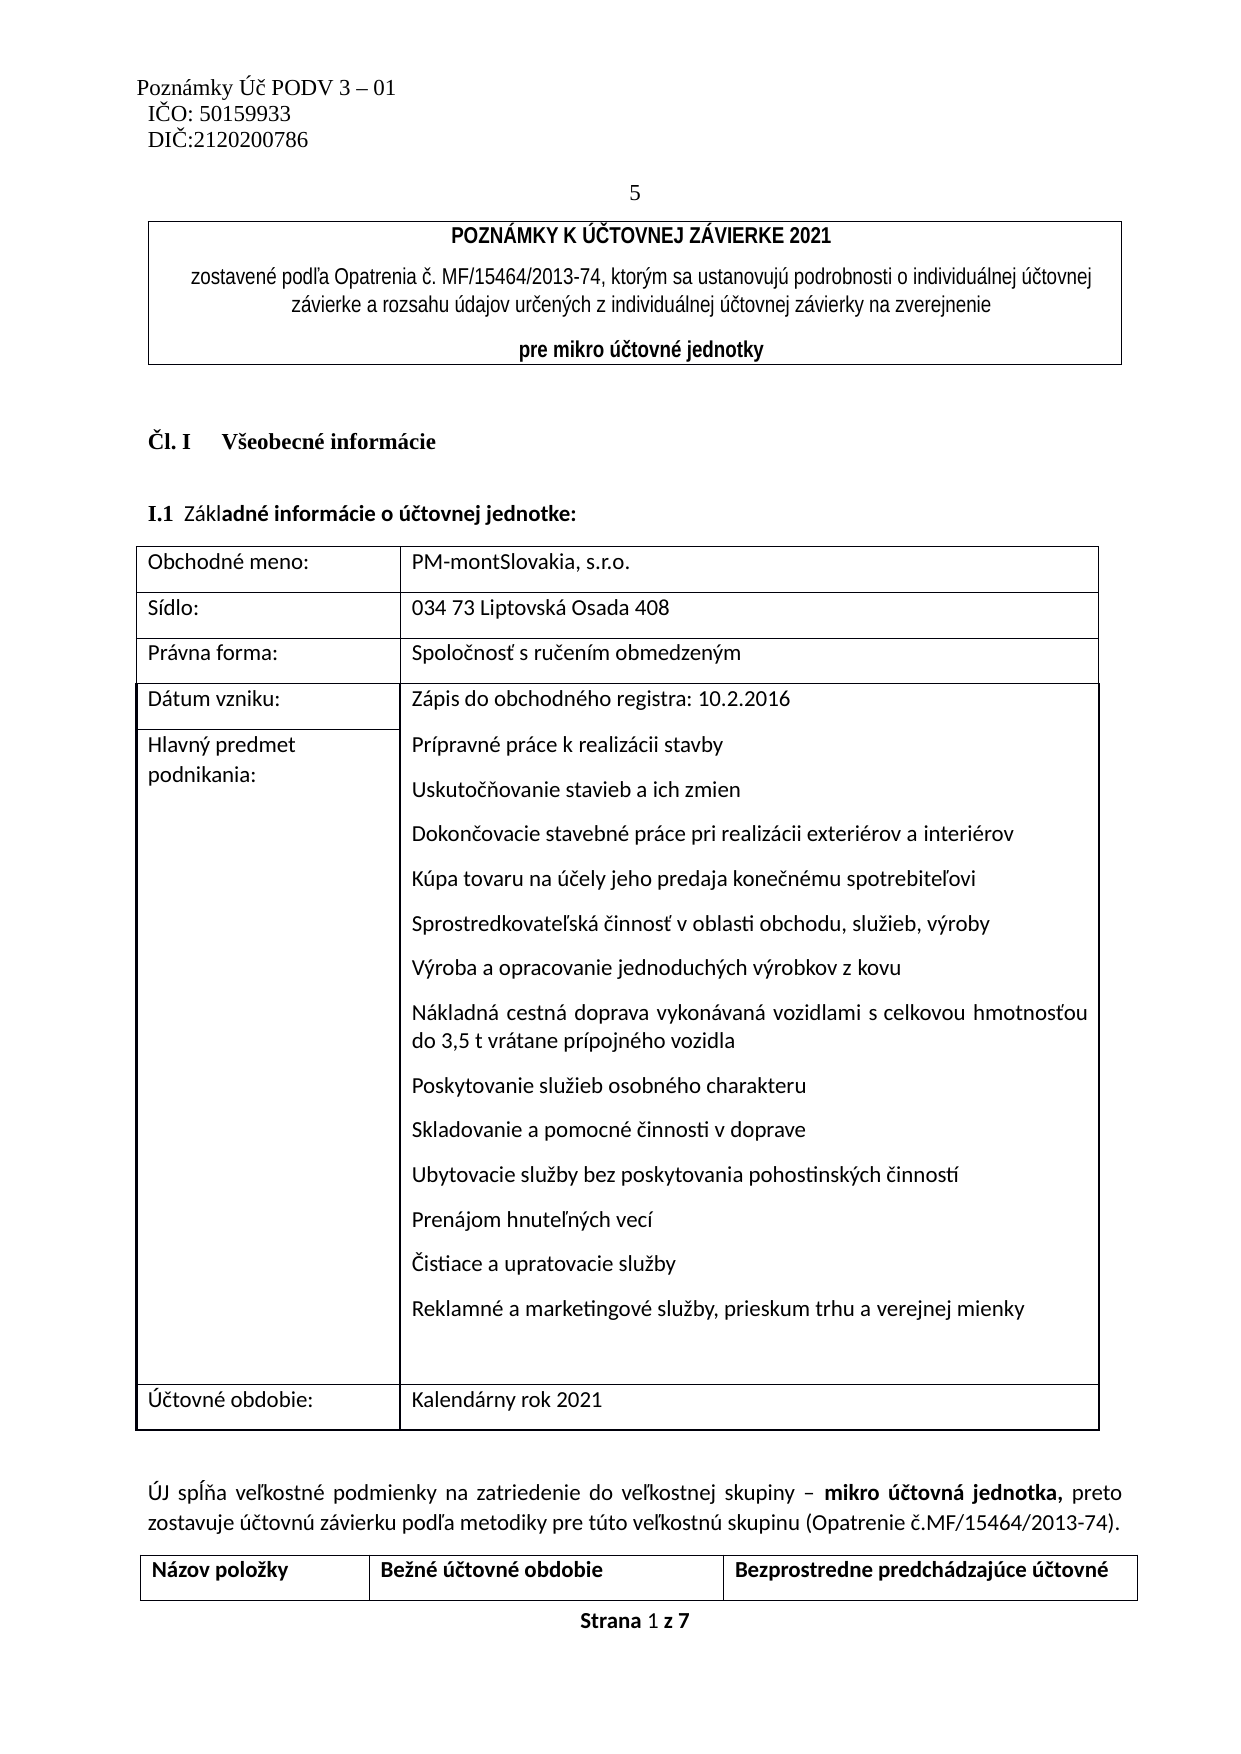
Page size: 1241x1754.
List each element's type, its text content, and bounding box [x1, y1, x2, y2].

table_header Bezprostredne predchádzajúce účtovné [724, 1556, 1137, 1600]
table_cell Prípravné práce k realizácii stavby Uskutočňovanie stavieb a ich zmien Dokončovacie stavebné práce pri realizácii exteriérov a interiérov Kúpa tovaru na účely jeho predaja konečnému spotrebiteľovi Sprostredkovateľská činnosť v oblasti obchodu, služieb, výroby Výroba a opracovanie jednoduchých výrobkov z kovu Nákladná cestná doprava vykonávaná vozidlami s celkovou hmotnosťou do 3,5 t vrátane prípojného vozidla Poskytovanie služieb osobného charakteru Skladovanie a pomocné činnosti v doprave Ubytovacie služby bez poskytovania pohostinských činností Prenájom hnuteľných vecí Čistiace a upratovacie služby Reklamné a marketingové služby, prieskum trhu a verejnej mienky [401, 729, 1098, 1384]
table_cell Spoločnosť s ručením obmedzeným [401, 639, 1098, 683]
table_header PM-montSlovakia, s.r.o. [401, 547, 1098, 592]
table_cell Zápis do obchodného registra: 10.2.2016 [401, 684, 1098, 729]
table_header Názov položky [141, 1556, 369, 1600]
text POZNÁMKY K ÚČTOVNEJ ZÁVIERKE 2021 [149, 222, 1121, 248]
table_cell Účtovné obdobie: [138, 1385, 399, 1429]
text pre mikro účtovné jednotky [149, 334, 1121, 364]
table_cell Sídlo: [137, 593, 400, 637]
table_cell Dátum vzniku: [138, 684, 399, 729]
text ÚJ spĺňa veľkostné podmienky na zatriedenie do veľkostnej skupiny – mikro účtovná jednotka, preto zostavuje účtovnú závierku podľa metodiky pre túto veľkostnú skupinu (Opatrenie č.MF/15464/2013-74). [148, 1478, 1122, 1536]
text zostavené podľa Opatrenia č. MF/15464/2013-74, ktorým sa ustanovujú podrobnosti o individuálnej účtovnej závierke a rozsahu údajov určených z individuálnej účtovnej závierky na zverejnenie [149, 262, 1121, 317]
text I.1 Základné informácie o účtovnej jednotke: [148, 499, 1122, 527]
table_cell 034 73 Liptovská Osada 408 [401, 593, 1098, 637]
table_header Obchodné meno: [137, 547, 400, 592]
table_cell Právna forma: [137, 639, 400, 683]
table_cell Kalendárny rok 2021 [401, 1385, 1098, 1429]
table_header Bežné účtovné obdobie [370, 1556, 723, 1600]
text Čl. I Všeobecné informácie [148, 428, 1122, 455]
table_cell Hlavný predmet podnikania: [138, 730, 399, 1384]
